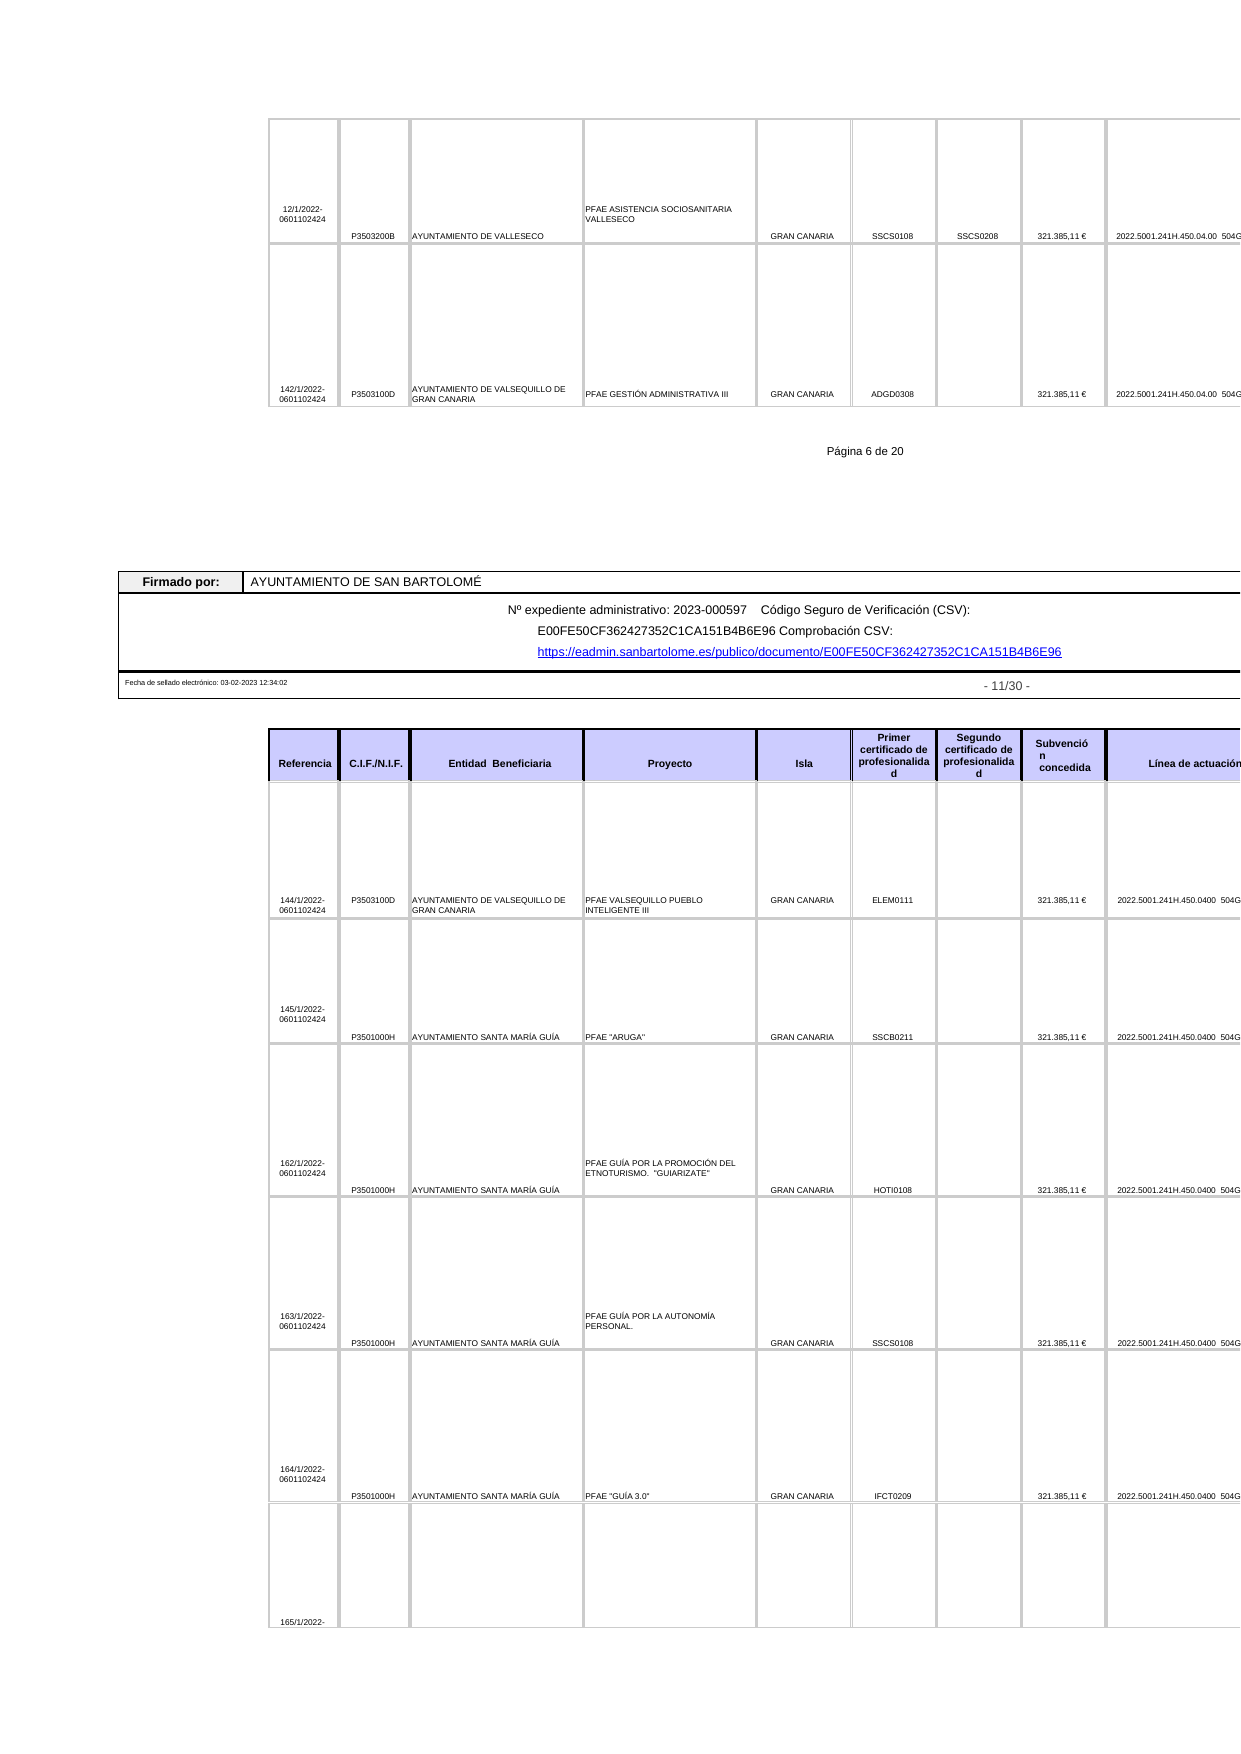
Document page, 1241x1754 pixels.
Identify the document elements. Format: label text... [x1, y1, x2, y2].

table_cell 12/1/2022- 0601102424 [270, 120, 337, 242]
table_cell AYUNTAMIENTO DE VALSEQUILLO DE GRAN CANARIA [412, 783, 582, 917]
table_cell AYUNTAMIENTO SANTA MARÍA GUÍA [412, 1351, 582, 1501]
table_header Segundo certificado de profesionalidad [938, 730, 1020, 780]
table_cell [938, 1045, 1020, 1195]
table_cell AYUNTAMIENTO SANTA MARÍA GUÍA [412, 1198, 582, 1348]
table_header Firmado por: [119, 572, 242, 592]
table_cell AYUNTAMIENTO DE VALLESECO [412, 120, 582, 242]
table_cell Nº expediente administrativo: 2023-000597 Código Seguro de Verificación (CSV): E00FE50CF362427352C1CA151B4B6E96 Comprobación CSV: https://eadmin.sanbartolome.es/publico/documento/E00FE50CF362427352C1CA151B4B6E96 [119, 594, 1240, 670]
table_cell P3503200B [341, 120, 408, 242]
table_header Proyecto [585, 730, 755, 780]
table_cell [341, 1504, 408, 1627]
table_cell P3501000H [341, 920, 408, 1042]
text Página 6 de 20 [118, 444, 903, 458]
table_cell PFAE "GUÍA 3.0" [585, 1351, 755, 1501]
table_cell [853, 1504, 935, 1627]
table_cell P3501000H [341, 1045, 408, 1195]
table_cell [758, 1504, 850, 1627]
table_cell HOTI0108 [853, 1045, 935, 1195]
table_header Subvención concedida [1023, 730, 1104, 780]
table_cell [938, 920, 1020, 1042]
table_cell 321.385,11 € [1023, 1198, 1104, 1348]
table_cell AYUNTAMIENTO SANTA MARÍA GUÍA [412, 920, 582, 1042]
table_header AYUNTAMIENTO DE SAN BARTOLOMÉ [244, 572, 1240, 592]
table_cell ADGD0308 [853, 245, 935, 406]
table_cell Fecha de sellado electrónico: 03-02-2023 12:34:02 - 11/30 - Fecha de emisión de esta copia: 03-02-2023 12:34:03 [119, 673, 1240, 698]
table_cell SSCS0208 [938, 120, 1020, 242]
table_cell 2022.5001.241H.450.04.00 504G1475 [1108, 245, 1240, 406]
table_cell GRAN CANARIA [758, 920, 850, 1042]
table_cell 144/1/2022- 0601102424 [270, 783, 337, 917]
table_cell P3501000H [341, 1198, 408, 1348]
table_cell PFAE "ARUGA" [585, 920, 755, 1042]
table_cell [412, 1504, 582, 1627]
table_cell GRAN CANARIA [758, 120, 850, 242]
table_cell P3501000H [341, 1351, 408, 1501]
table_cell PFAE GESTIÓN ADMINISTRATIVA III [585, 245, 755, 406]
table_cell 321.385,11 € [1023, 783, 1104, 917]
table_cell 2022.5001.241H.450.0400 504G1475 [1108, 1045, 1240, 1195]
table_cell 321.385,11 € [1023, 120, 1104, 242]
table_cell [938, 783, 1020, 917]
table_cell 2022.5001.241H.450.0400 504G1475 [1108, 920, 1240, 1042]
table_cell 165/1/2022- [270, 1504, 337, 1627]
table_cell 142/1/2022- 0601102424 [270, 245, 337, 406]
table_cell AYUNTAMIENTO DE VALSEQUILLO DE GRAN CANARIA [412, 245, 582, 406]
table_cell ELEM0111 [853, 783, 935, 917]
table_cell 321.385,11 € [1023, 245, 1104, 406]
table_cell PFAE GUÍA POR LA AUTONOMÍA PERSONAL. [585, 1198, 755, 1348]
table_cell PFAE ASISTENCIA SOCIOSANITARIA VALLESECO [585, 120, 755, 242]
table_header Línea de actuación [1108, 730, 1240, 780]
table_cell 2022.5001.241H.450.0400 504G1475 [1108, 1198, 1240, 1348]
table_cell 321.385,11 € [1023, 1045, 1104, 1195]
table_cell [938, 1198, 1020, 1348]
table_cell SSCS0108 [853, 1198, 935, 1348]
table_cell 164/1/2022- 0601102424 [270, 1351, 337, 1501]
table_cell [1023, 1504, 1104, 1627]
table_cell 162/1/2022- 0601102424 [270, 1045, 337, 1195]
table_cell PFAE VALSEQUILLO PUEBLO INTELIGENTE III [585, 783, 755, 917]
table_header C.I.F./N.I.F. [341, 730, 408, 780]
table_header Entidad Beneficiaria [412, 730, 582, 780]
table_cell GRAN CANARIA [758, 1045, 850, 1195]
table_cell 145/1/2022- 0601102424 [270, 920, 337, 1042]
table_header Isla [758, 730, 850, 780]
table_cell 2022.5001.241H.450.0400 504G1475 [1108, 783, 1240, 917]
table_cell GRAN CANARIA [758, 1351, 850, 1501]
table_header Referencia [270, 730, 337, 780]
table_cell [938, 1351, 1020, 1501]
table_cell [938, 1504, 1020, 1627]
table_cell P3503100D [341, 245, 408, 406]
table_cell 2022.5001.241H.450.0400 504G1475 [1108, 1504, 1240, 1627]
table_cell IFCT0209 [853, 1351, 935, 1501]
table_cell 321.385,11 € [1023, 1351, 1104, 1501]
table_cell GRAN CANARIA [758, 245, 850, 406]
table_cell GRAN CANARIA [758, 783, 850, 917]
table_cell 321.385,11 € [1023, 920, 1104, 1042]
table_header Primer certificado de profesionalidad [853, 730, 935, 780]
table_cell [585, 1504, 755, 1627]
table_cell SSCB0211 [853, 920, 935, 1042]
table_cell PFAE GUÍA POR LA PROMOCIÓN DEL ETNOTURISMO. "GUIARIZATE" [585, 1045, 755, 1195]
table_cell P3503100D [341, 783, 408, 917]
table_cell 2022.5001.241H.450.04.00 504G1475 [1108, 120, 1240, 242]
table_cell 2022.5001.241H.450.0400 504G1475 [1108, 1351, 1240, 1501]
table_cell [938, 245, 1020, 406]
table_cell 163/1/2022- 0601102424 [270, 1198, 337, 1348]
table_cell GRAN CANARIA [758, 1198, 850, 1348]
table_cell SSCS0108 [853, 120, 935, 242]
table_cell AYUNTAMIENTO SANTA MARÍA GUÍA [412, 1045, 582, 1195]
